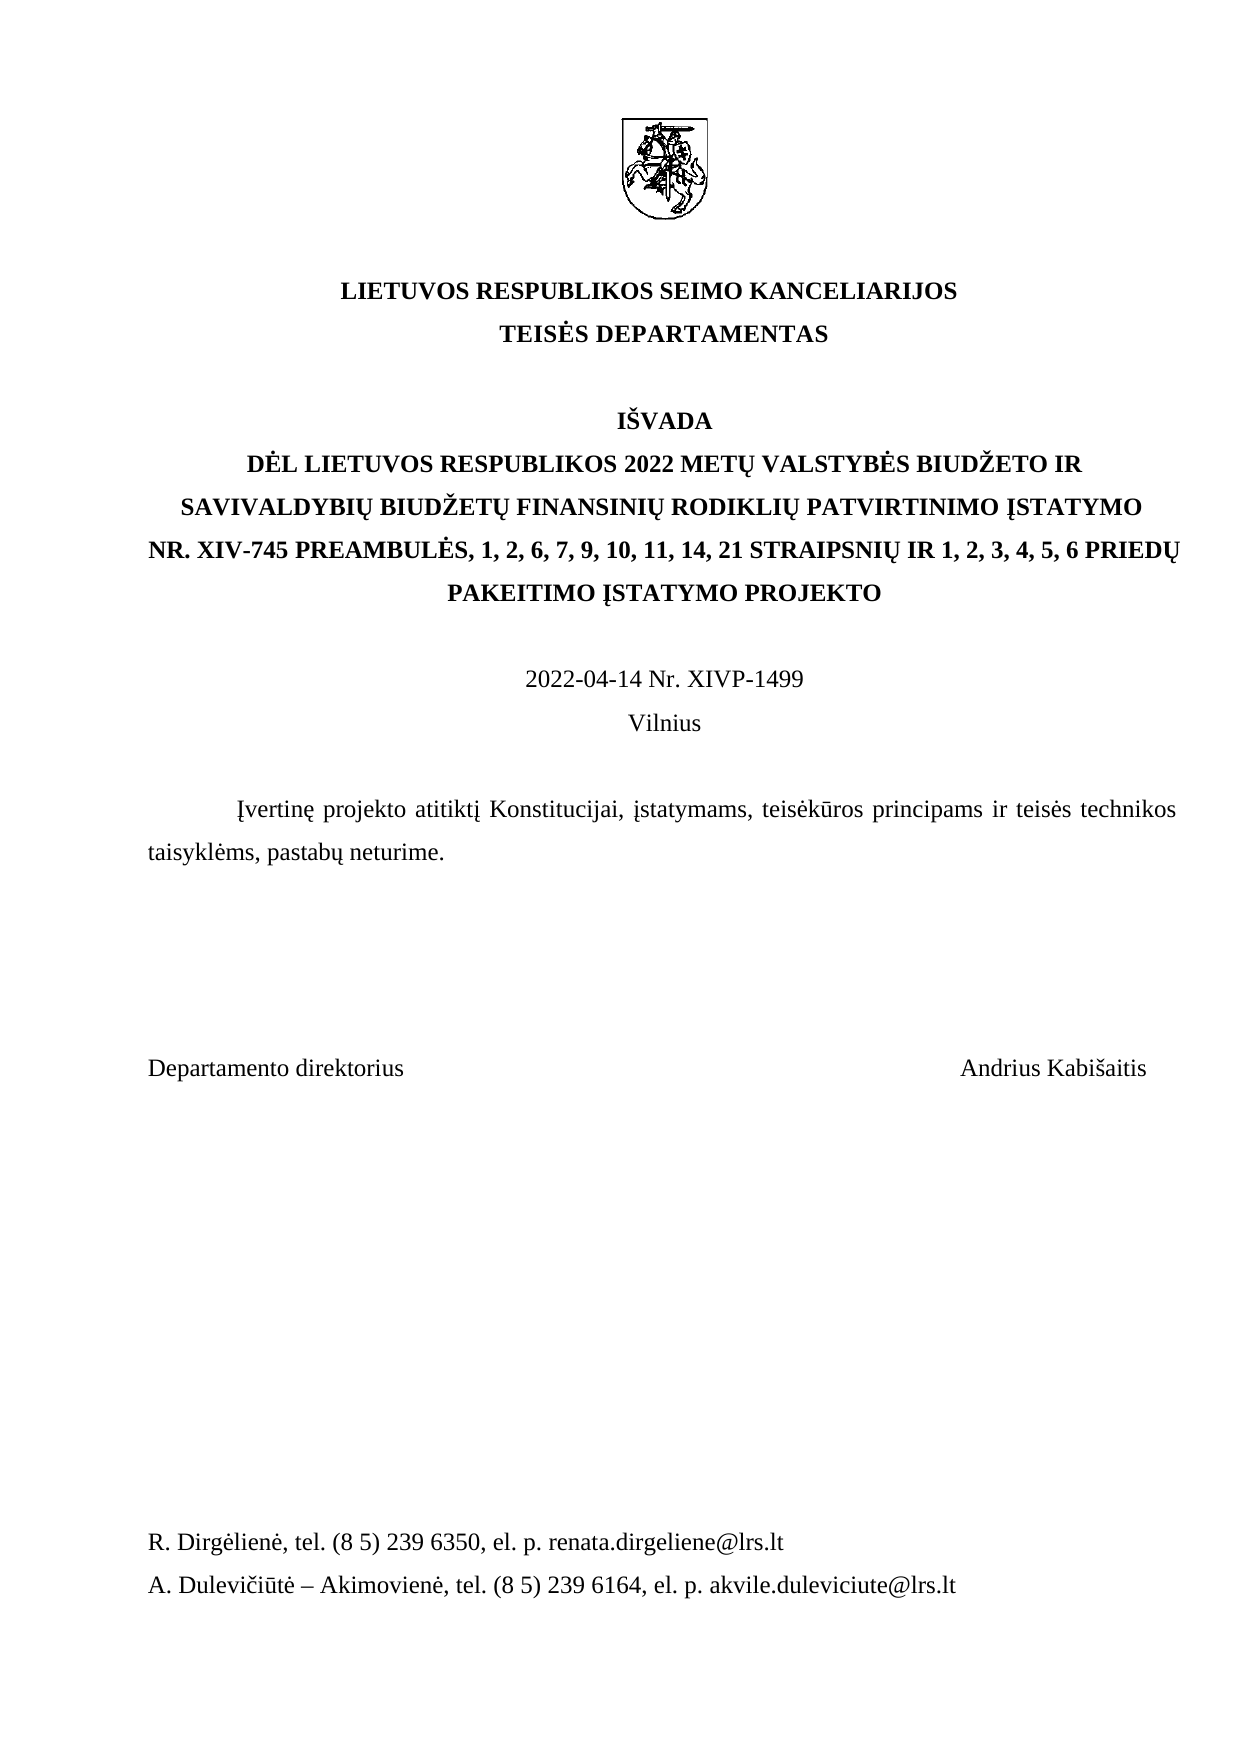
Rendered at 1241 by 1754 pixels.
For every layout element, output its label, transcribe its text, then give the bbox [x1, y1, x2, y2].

text LIETUVOS RESPUBLIKOS SEIMO KANCELIARIJOS [148, 276, 1150, 305]
text R. Dirgėlienė, tel. (8 5) 239 6350, el. p. renata.dirgeliene@lrs.lt [148, 1527, 1181, 1556]
text Departamento direktorius Andrius Kabišaitis [148, 1053, 1181, 1081]
text 2022-04-14 Nr. XIVP-1499 [148, 664, 1181, 693]
text IŠVADA [148, 406, 1181, 434]
text NR. XIV-745 PREAMBULĖS, 1, 2, 6, 7, 9, 10, 11, 14, 21 STRAIPSNIŲ IR 1, 2, 3, 4, 5, 6 PRIEDŲ PAKEITIMO ĮSTATYMO PROJEKTO [148, 535, 1181, 607]
text Vilnius [148, 708, 1181, 736]
text TEISĖS DEPARTAMENTAS [148, 319, 1180, 348]
text DĖL LIETUVOS RESPUBLIKOS 2022 METŲ VALSTYBĖS BIUDŽETO IR SAVIVALDYBIŲ BIUDŽETŲ FINANSINIŲ RODIKLIŲ PATVIRTINIMO ĮSTATYMO [148, 449, 1181, 521]
text Įvertinę projekto atitiktį Konstitucijai, įstatymams, teisėkūros principams ir teisės technikos taisyklėms, pastabų neturime. [148, 794, 1177, 866]
text A. Dulevičiūtė – Akimovienė, tel. (8 5) 239 6164, el. p. akvile.duleviciute@lrs.lt [148, 1570, 1181, 1599]
